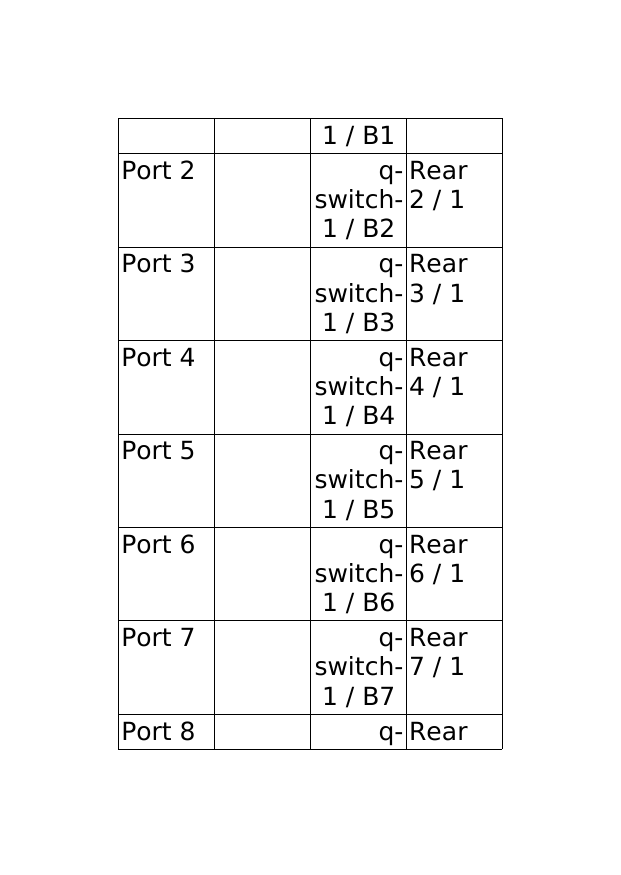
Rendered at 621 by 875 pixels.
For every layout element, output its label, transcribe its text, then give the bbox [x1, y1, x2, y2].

table_cell Rear 7 / 1 [407, 621, 502, 714]
table_cell [215, 341, 310, 433]
table_cell Rear 3 / 1 [407, 248, 502, 340]
table_cell q-switch-1 / B6 [311, 528, 406, 620]
table_cell Port 4 [119, 341, 214, 433]
table_cell [215, 435, 310, 527]
table_cell Port 2 [119, 154, 214, 247]
table_cell q-switch-1 / B5 [311, 435, 406, 527]
table_cell Port 5 [119, 435, 214, 527]
table_cell Port 8 [119, 715, 214, 749]
table_cell [215, 119, 310, 153]
table_cell Port 7 [119, 621, 214, 714]
table_cell [119, 119, 214, 153]
table_cell [215, 154, 310, 247]
table_cell Rear 2 / 1 [407, 154, 502, 247]
table_cell [215, 528, 310, 620]
table_cell q- [311, 715, 406, 749]
table_cell Port 3 [119, 248, 214, 340]
table_cell [407, 119, 502, 153]
table_cell [215, 715, 310, 749]
table_cell 1 / B1 [311, 119, 406, 153]
table_cell Port 6 [119, 528, 214, 620]
table_cell Rear 5 / 1 [407, 435, 502, 527]
table_cell q-switch-1 / B4 [311, 341, 406, 433]
table_cell q-switch-1 / B2 [311, 154, 406, 247]
table_cell [215, 248, 310, 340]
table_cell q-switch-1 / B7 [311, 621, 406, 714]
table_cell [215, 621, 310, 714]
table_cell Rear 4 / 1 [407, 341, 502, 433]
table_cell Rear 6 / 1 [407, 528, 502, 620]
table_cell Rear [407, 715, 502, 749]
table_cell q-switch-1 / B3 [311, 248, 406, 340]
